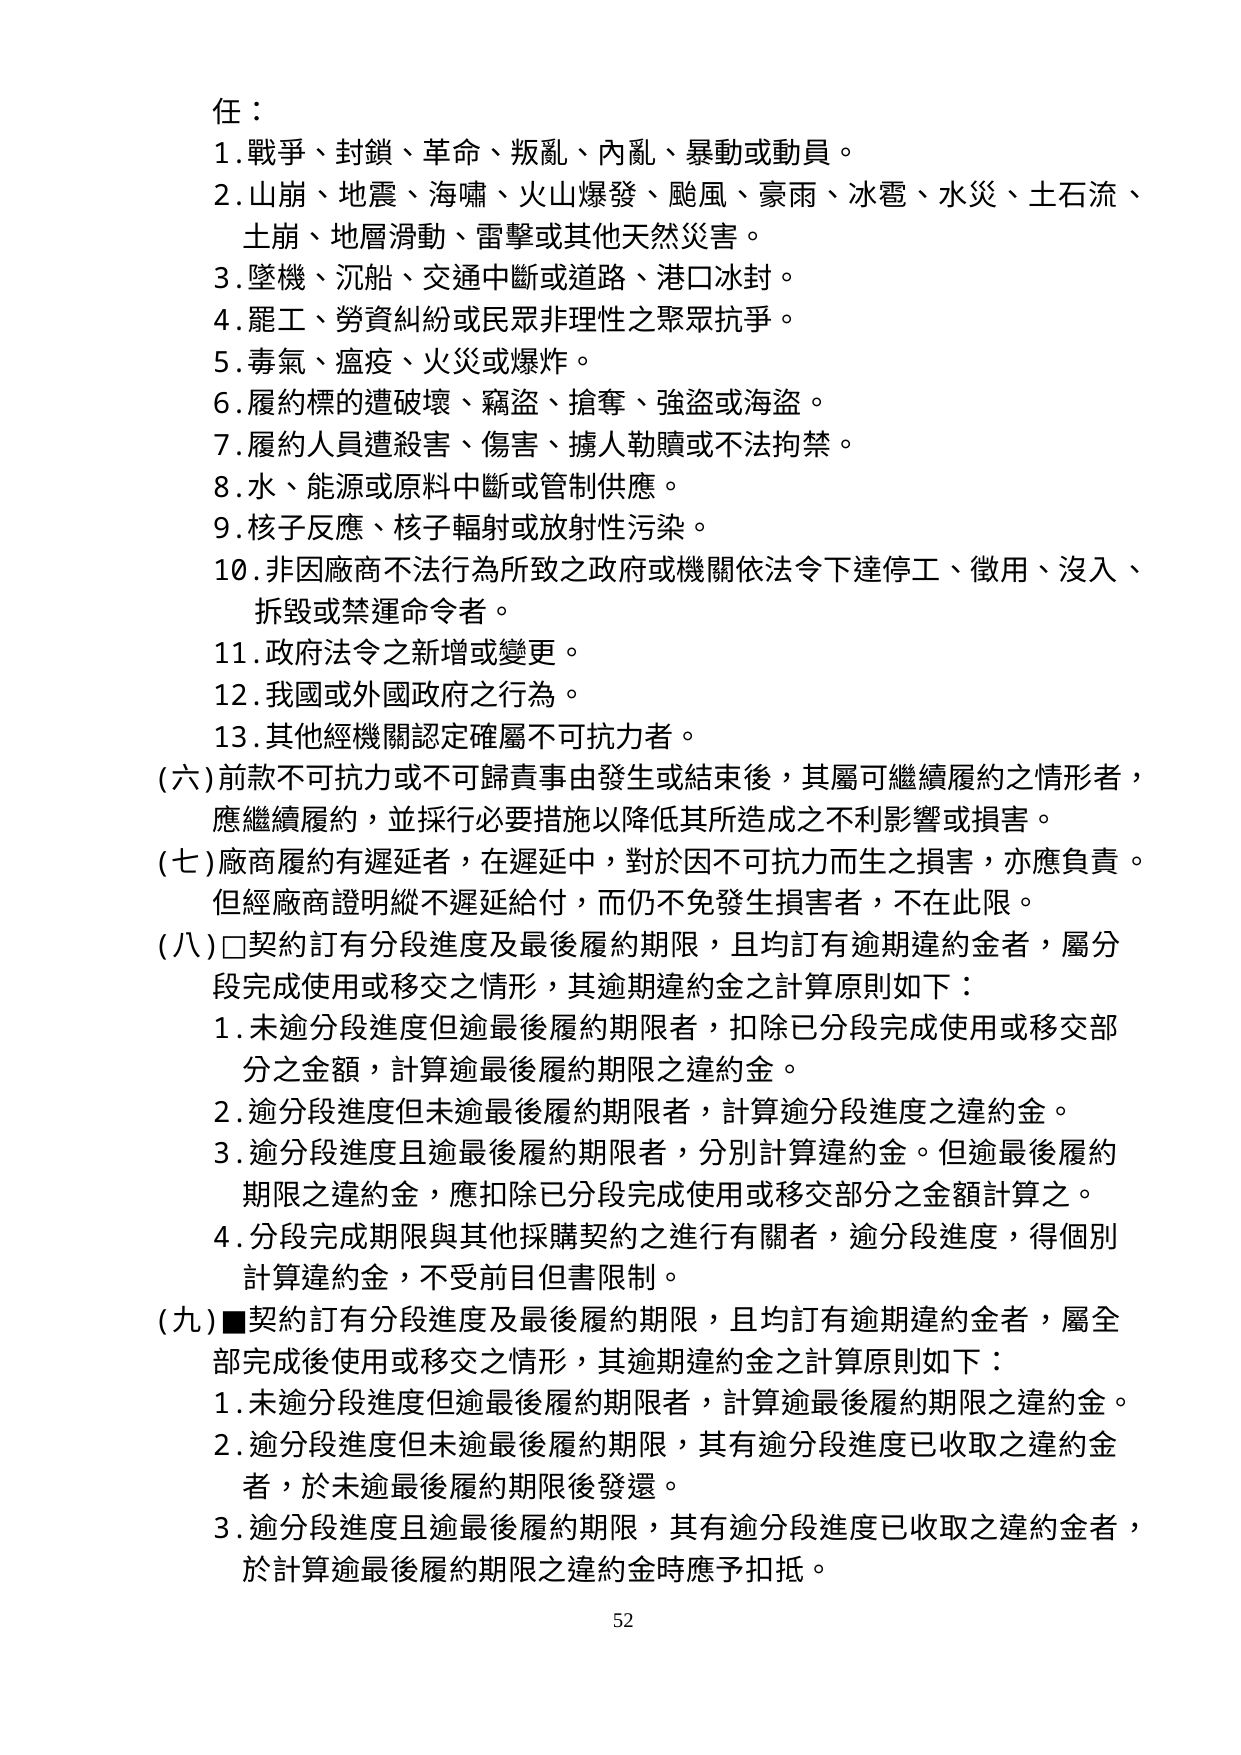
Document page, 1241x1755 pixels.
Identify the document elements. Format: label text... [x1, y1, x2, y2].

text 6.履約標的遭破壞、竊盜、搶奪、強盜或海盜。 [213, 380, 1120, 422]
text 任： [154, 89, 1122, 130]
text (七)廠商履約有遲延者，在遲延中，對於因不可抗力而生之損害，亦應負責。但經廠商證明縱不遲延給付，而仍不免發生損害者，不在此限。 [154, 839, 1122, 922]
text 13.其他經機關認定確屬不可抗力者。 [213, 714, 1120, 755]
text 1.戰爭、封鎖、革命、叛亂、內亂、暴動或動員。 [213, 130, 1120, 172]
text 3.墜機、沉船、交通中斷或道路、港口冰封。 [213, 255, 1120, 297]
text 4.罷工、勞資糾紛或民眾非理性之聚眾抗爭。 [213, 297, 1120, 339]
text 11.政府法令之新增或變更。 [213, 630, 1120, 672]
text 2.逾分段進度但未逾最後履約期限，其有逾分段進度已收取之違約金者，於未逾最後履約期限後發還。 [213, 1422, 1120, 1505]
text 1.未逾分段進度但逾最後履約期限者，扣除已分段完成使用或移交部分之金額，計算逾最後履約期限之違約金。 [213, 1005, 1120, 1089]
text 2.逾分段進度但未逾最後履約期限者，計算逾分段進度之違約金。 [213, 1089, 1120, 1130]
text (六)前款不可抗力或不可歸責事由發生或結束後，其屬可繼續履約之情形者，應繼續履約，並採行必要措施以降低其所造成之不利影響或損害。 [154, 755, 1122, 839]
text 10.非因廠商不法行為所致之政府或機關依法令下達停工、徵用、沒入、拆毀或禁運命令者。 [213, 547, 1120, 630]
text 8.水、能源或原料中斷或管制供應。 [213, 464, 1120, 505]
text 4.分段完成期限與其他採購契約之進行有關者，逾分段進度，得個別計算違約金，不受前目但書限制。 [213, 1214, 1120, 1297]
text 9.核子反應、核子輻射或放射性污染。 [213, 505, 1120, 547]
text 1.未逾分段進度但逾最後履約期限者，計算逾最後履約期限之違約金。 [213, 1380, 1120, 1422]
text 3.逾分段進度且逾最後履約期限者，分別計算違約金。但逾最後履約期限之違約金，應扣除已分段完成使用或移交部分之金額計算之。 [213, 1130, 1120, 1214]
text 3.逾分段進度且逾最後履約期限，其有逾分段進度已收取之違約金者，於計算逾最後履約期限之違約金時應予扣抵。 [213, 1505, 1120, 1589]
text 7.履約人員遭殺害、傷害、擄人勒贖或不法拘禁。 [213, 422, 1120, 464]
text (九)■契約訂有分段進度及最後履約期限，且均訂有逾期違約金者，屬全部完成後使用或移交之情形，其逾期違約金之計算原則如下： [154, 1297, 1122, 1380]
text 5.毒氣、瘟疫、火災或爆炸。 [213, 339, 1120, 380]
text 2.山崩、地震、海嘯、火山爆發、颱風、豪雨、冰雹、水災、土石流、土崩、地層滑動、雷擊或其他天然災害。 [213, 172, 1120, 255]
text 12.我國或外國政府之行為。 [213, 672, 1120, 714]
text (八)□契約訂有分段進度及最後履約期限，且均訂有逾期違約金者，屬分段完成使用或移交之情形，其逾期違約金之計算原則如下： [154, 922, 1122, 1005]
